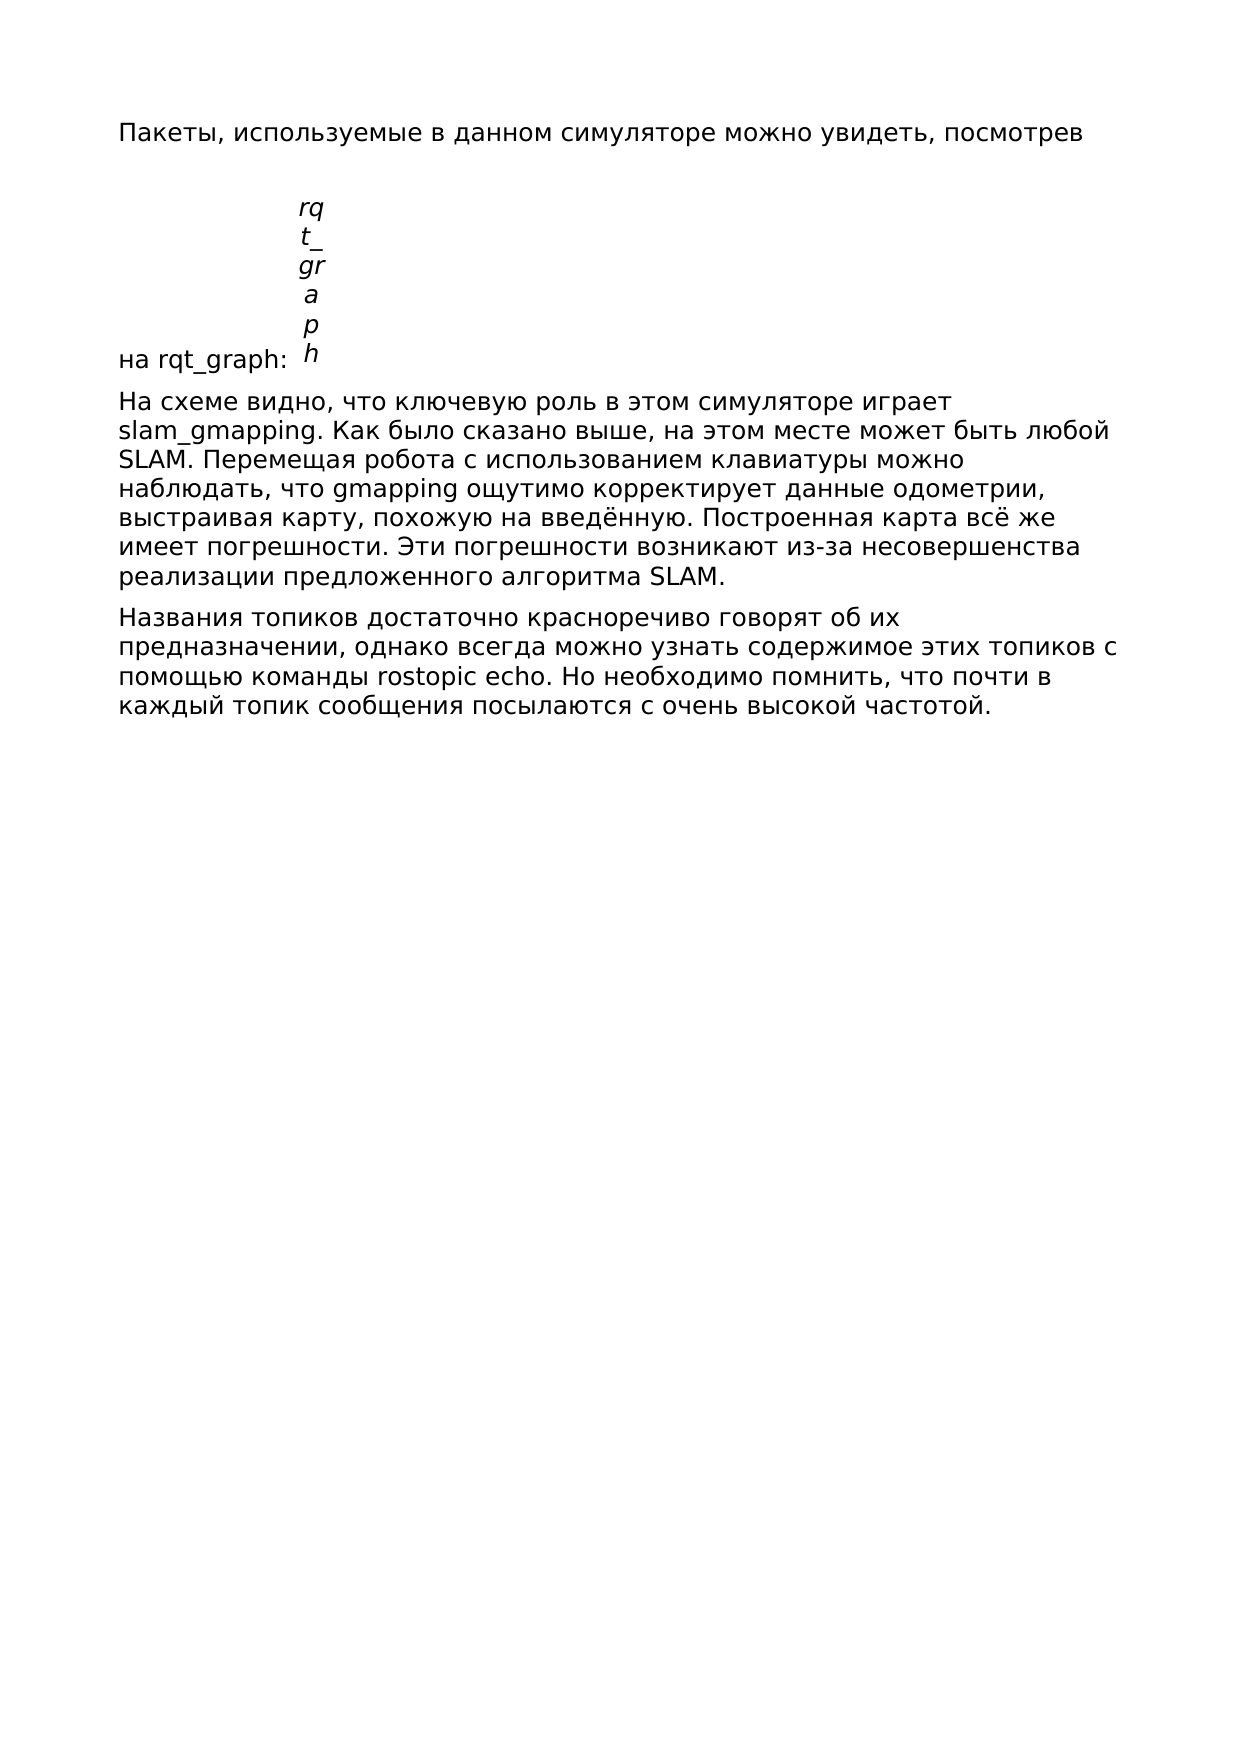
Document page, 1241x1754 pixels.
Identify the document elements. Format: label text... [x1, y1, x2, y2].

text Пакеты, используемые в данном симуляторе можно увидеть, посмотрев на rqt_graph: [118, 118, 1122, 374]
text На схеме видно, что ключевую роль в этом симуляторе играет slam_gmapping. Как было сказано выше, на этом месте может быть любой SLAM. Перемещая робота с использованием клавиатуры можно наблюдать, что gmapping ощутимо корректирует данные одометрии, выстраивая карту, похожую на введённую. Построенная карта всё же имеет погрешности. Эти погрешности возникают из-за несовершенства реализации предложенного алгоритма SLAM. [118, 387, 1122, 591]
text Названия топиков достаточно красноречиво говорят об их предназначении, однако всегда можно узнать содержимое этих топиков с помощью команды rostopic echo. Но необходимо помнить, что почти в каждый топик сообщения посылаются с очень высокой частотой. [118, 603, 1122, 720]
text rqt_graph [296, 160, 329, 368]
